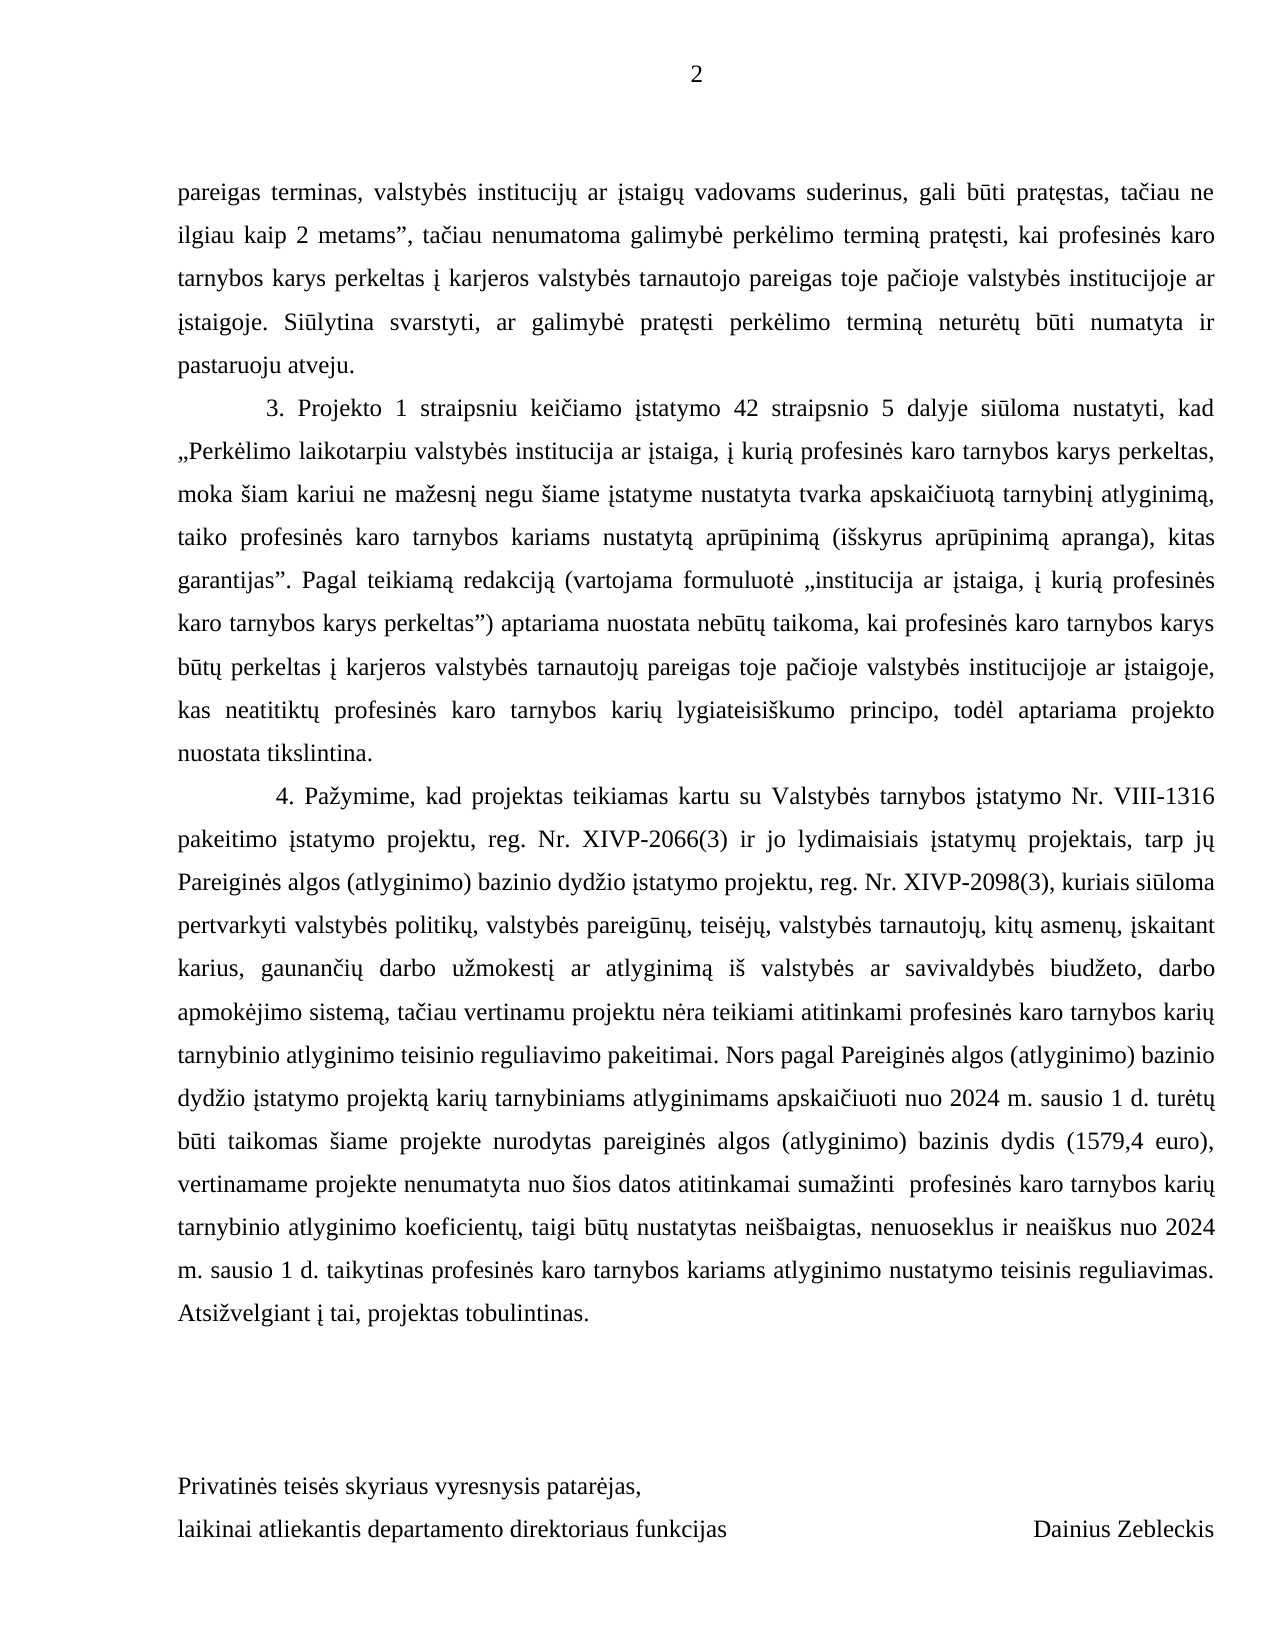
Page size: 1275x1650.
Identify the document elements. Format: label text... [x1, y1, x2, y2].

text 3. Projekto 1 straipsniu keičiamo įstatymo 42 straipsnio 5 dalyje siūloma nustatyti, kad „Perkėlimo laikotarpiu valstybės institucija ar įstaiga, į kurią profesinės karo tarnybos karys perkeltas, moka šiam kariui ne mažesnį negu šiame įstatyme nustatyta tvarka apskaičiuotą tarnybinį atlyginimą, taiko profesinės karo tarnybos kariams nustatytą aprūpinimą (išskyrus aprūpinimą apranga), kitas garantijas”. Pagal teikiamą redakciją (vartojama formuluotė „institucija ar įstaiga, į kurią profesinės karo tarnybos karys perkeltas”) aptariama nuostata nebūtų taikoma, kai profesinės karo tarnybos karys būtų perkeltas į karjeros valstybės tarnautojų pareigas toje pačioje valstybės institucijoje ar įstaigoje, kas neatitiktų profesinės karo tarnybos karių lygiateisiškumo principo, todėl aptariama projekto nuostata tikslintina. [177, 393, 1216, 767]
text pareigas terminas, valstybės institucijų ar įstaigų vadovams suderinus, gali būti pratęstas, tačiau ne ilgiau kaip 2 metams”, tačiau nenumatoma galimybė perkėlimo terminą pratęsti, kai profesinės karo tarnybos karys perkeltas į karjeros valstybės tarnautojo pareigas toje pačioje valstybės institucijoje ar įstaigoje. Siūlytina svarstyti, ar galimybė pratęsti perkėlimo terminą neturėtų būti numatyta ir pastaruoju atveju. [177, 177, 1216, 378]
text 4. Pažymime, kad projektas teikiamas kartu su Valstybės tarnybos įstatymo Nr. VIII-1316 pakeitimo įstatymo projektu, reg. Nr. XIVP-2066(3) ir jo lydimaisiais įstatymų projektais, tarp jų Pareiginės algos (atlyginimo) bazinio dydžio įstatymo projektu, reg. Nr. XIVP-2098(3), kuriais siūloma pertvarkyti valstybės politikų, valstybės pareigūnų, teisėjų, valstybės tarnautojų, kitų asmenų, įskaitant karius, gaunančių darbo užmokestį ar atlyginimą iš valstybės ar savivaldybės biudžeto, darbo apmokėjimo sistemą, tačiau vertinamu projektu nėra teikiami atitinkami profesinės karo tarnybos karių tarnybinio atlyginimo teisinio reguliavimo pakeitimai. Nors pagal Pareiginės algos (atlyginimo) bazinio dydžio įstatymo projektą karių tarnybiniams atlyginimams apskaičiuoti nuo 2024 m. sausio 1 d. turėtų būti taikomas šiame projekte nurodytas pareiginės algos (atlyginimo) bazinis dydis (1579,4 euro), vertinamame projekte nenumatyta nuo šios datos atitinkamai sumažinti profesinės karo tarnybos karių tarnybinio atlyginimo koeficientų, taigi būtų nustatytas neišbaigtas, nenuoseklus ir neaiškus nuo 2024 m. sausio 1 d. taikytinas profesinės karo tarnybos kariams atlyginimo nustatymo teisinis reguliavimas. Atsižvelgiant į tai, projektas tobulintinas. [177, 781, 1216, 1327]
text Privatinės teisės skyriaus vyresnysis patarėjas, [177, 1471, 1216, 1500]
text laikinai atliekantis departamento direktoriaus funkcijas Dainius Zebleckis [177, 1514, 1216, 1543]
